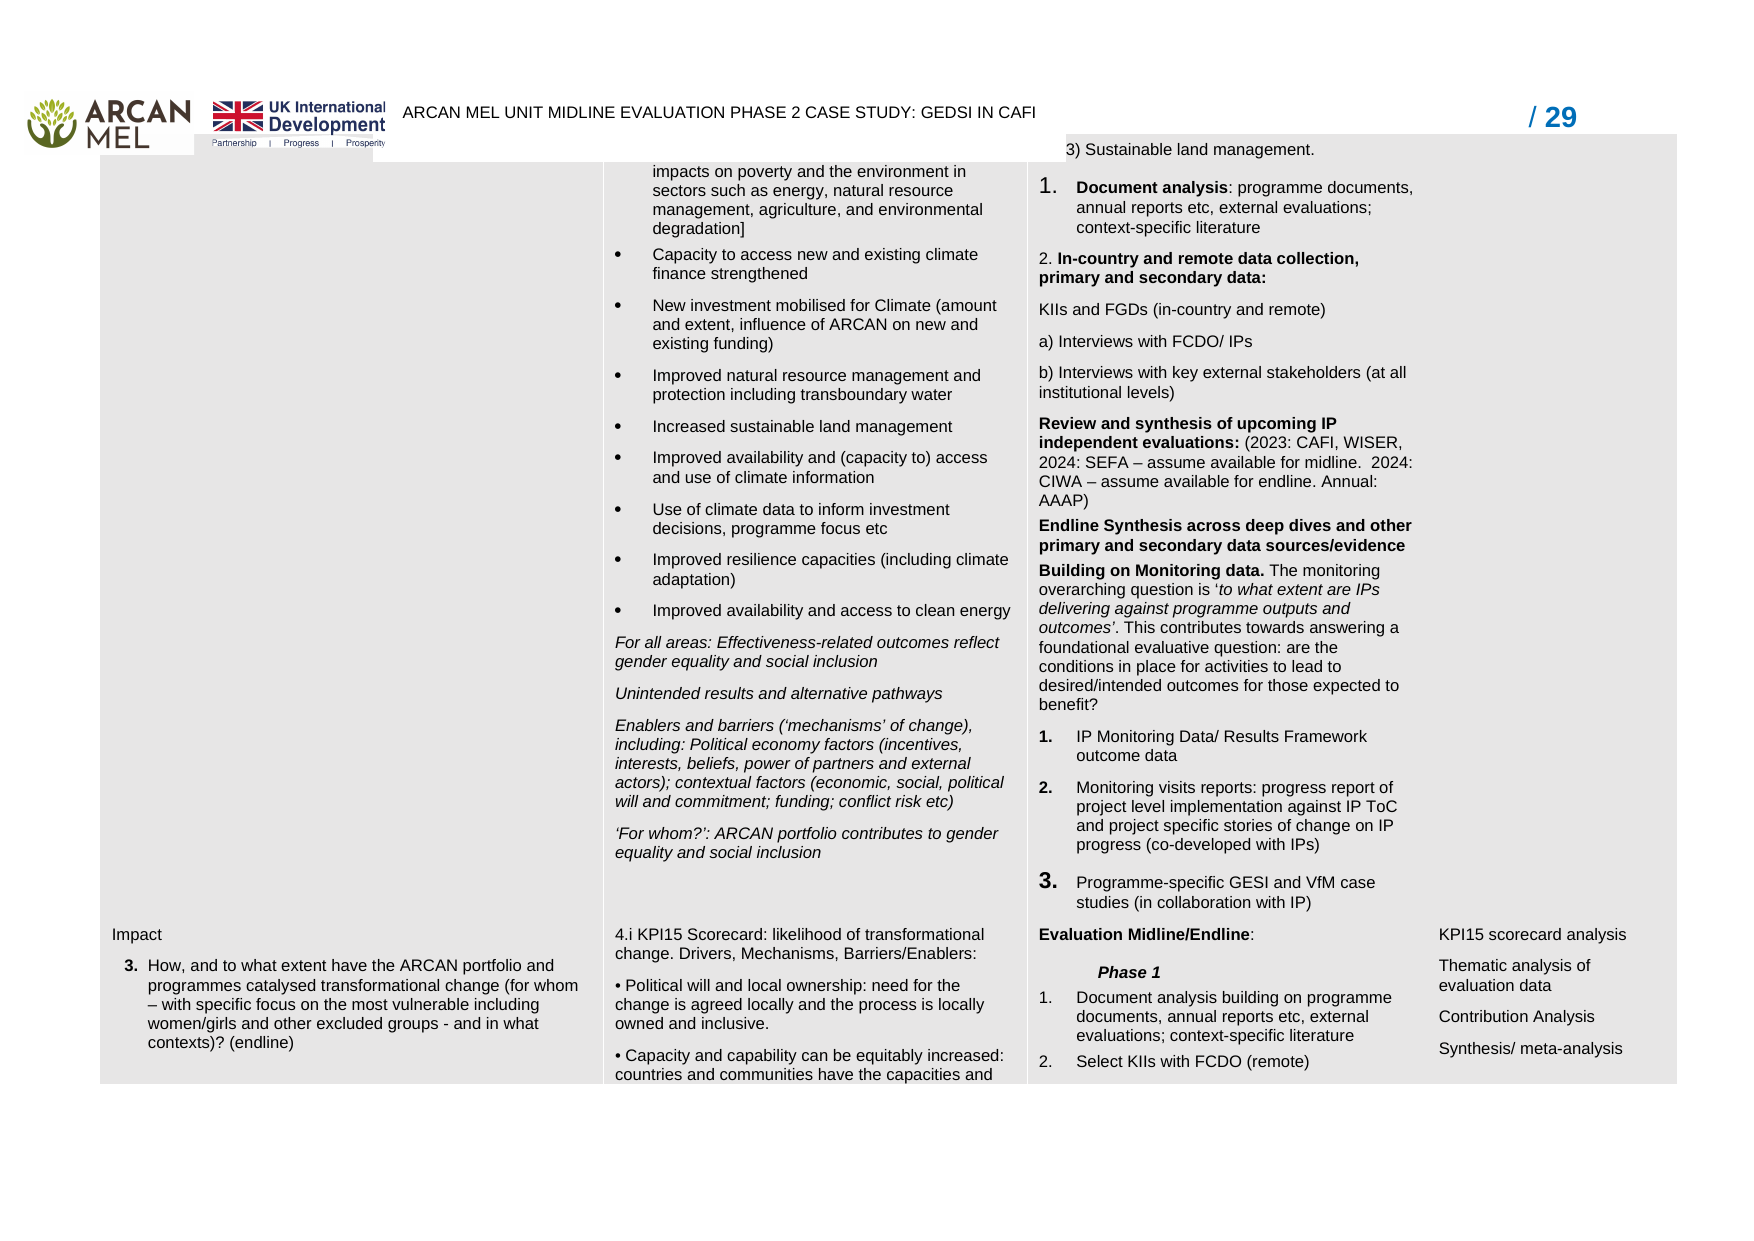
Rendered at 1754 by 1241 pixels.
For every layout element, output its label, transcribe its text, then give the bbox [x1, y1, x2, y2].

table_cell Evaluation Midline/Endline: Phase 1 Document analysis building on programme documents, annual reports etc, external evaluations; context-specific literature Select KIIs with FCDO (remote) Phase 2 Continued document analysis Select KIIs and FGDs (remote and in-country) Interviews with FCDO/ IPs (process evaluation style questions) Interviews with key external stakeholders Building on and validating Monitoring Data: M team working with IPs to track progress against key indicators including KPI15, and develop project-specific stories of change on IP progress (co-developed with IPs) [1028, 918, 1427, 1084]
table_cell Impact How, and to what extent have the ARCAN portfolio and programmes catalysed transformational change (for whom – with specific focus on the most vulnerable including women/girls and other excluded groups - and in what contexts)? (endline) [100, 918, 603, 1084]
table_cell impacts on poverty and the environment in sectors such as energy, natural resource management, agriculture, and environmental degradation] Capacity to access new and existing climate finance strengthened New investment mobilised for Climate (amount and extent, influence of ARCAN on new and existing funding) Improved natural resource management and protection including transboundary water Increased sustainable land management Improved availability and (capacity to) access and use of climate information Use of climate data to inform investment decisions, programme focus etc Improved resilience capacities (including climate adaptation) Improved availability and access to clean energy For all areas: Effectiveness-related outcomes reflect gender equality and social inclusion Unintended results and alternative pathways Enablers and barriers (‘mechanisms’ of change), including: Political economy factors (incentives, interests, beliefs, power of partners and external actors); contextual factors (economic, social, political will and commitment; funding; conflict risk etc) ‘For whom?’: ARCAN portfolio contributes to gender equality and social inclusion [604, 162, 1027, 918]
table_cell 3) Sustainable land management. Document analysis: programme documents, annual reports etc, external evaluations; context-specific literature 2. In-country and remote data collection, primary and secondary data: KIIs and FGDs (in-country and remote) a) Interviews with FCDO/ IPs b) Interviews with key external stakeholders (at all institutional levels) Review and synthesis of upcoming IP independent evaluations: (2023: CAFI, WISER, 2024: SEFA – assume available for midline. 2024: CIWA – assume available for endline. Annual: AAAP) Endline Synthesis across deep dives and other primary and secondary data sources/evidence Building on Monitoring data. The monitoring overarching question is ‘to what extent are IPs delivering against programme outputs and outcomes’. This contributes towards answering a foundational evaluative question: are the conditions in place for activities to lead to desired/intended outcomes for those expected to benefit? IP Monitoring Data/ Results Framework outcome data Monitoring visits reports: progress report of project level implementation against IP ToC and project specific stories of change on IP progress (co-developed with IPs) Programme-specific GESI and VfM case studies (in collaboration with IP) [1028, 134, 1427, 918]
table_cell 4.i KPI15 Scorecard: likelihood of transformational change. Drivers, Mechanisms, Barriers/Enablers: • Political will and local ownership: need for the change is agreed locally and the process is locally owned and inclusive. • Capacity and capability can be equitably increased: countries and communities have the capacities and capabilities necessary to bring about the change; • Innovation: innovative technologies are equitably piloted, with the potential to demonstrate new ways of doing things, which could lead to wider and sustained change; • Evidence of effectiveness is shared: approaches which have proved successful in one location are made widely available and lessons on their usefulness are credible and shared widely • Gender Equality and Social Inclusion: ARCAN programmes actively contribute to GESI by identifying and tackling barriers to gender inequality and social exclusion in formal institutions (e.g. policy) and informal institutions (practices), and working to transform power relations positively and support collective action by marginalised people where appropriate. • Leverage / create incentives for others to act: the costs of climate action are reduced to the point that acting on climate is a sensible decision for commercial firms, private individuals and governments. These cost reductions may need to be steep enough to overcome behavioural inertia; • Replicable: good ideas piloted by the ICF are replicated by others in the same country and more widely; • At scale: interventions (such as national, sectoral or regional programmes) that have sufficient reach to achieve institutional and policy reform, or drive down costs of technology deployment; ARCAN is tackling different levels of scale in concert. Equitable; recognising the reality of gender inequality and social exclusion, and ensuring that use of the approach is equitable and contributes to gender equality and social inclusion • Sustainable: change is likely to be sustained once ICF support ends. 4.ii ARCAN programmes’ contribution to fostering (inclusive and equitable) enabling environment including: Capacities Ownership Political Will Resources/ budgetary commitments of relevant stakeholders [604, 918, 1027, 1084]
table_cell [1427, 134, 1677, 918]
table_cell [100, 134, 603, 918]
table_cell KPI15 scorecard analysis Thematic analysis of evaluation data Contribution Analysis Synthesis/ meta-analysis [1427, 918, 1677, 1084]
